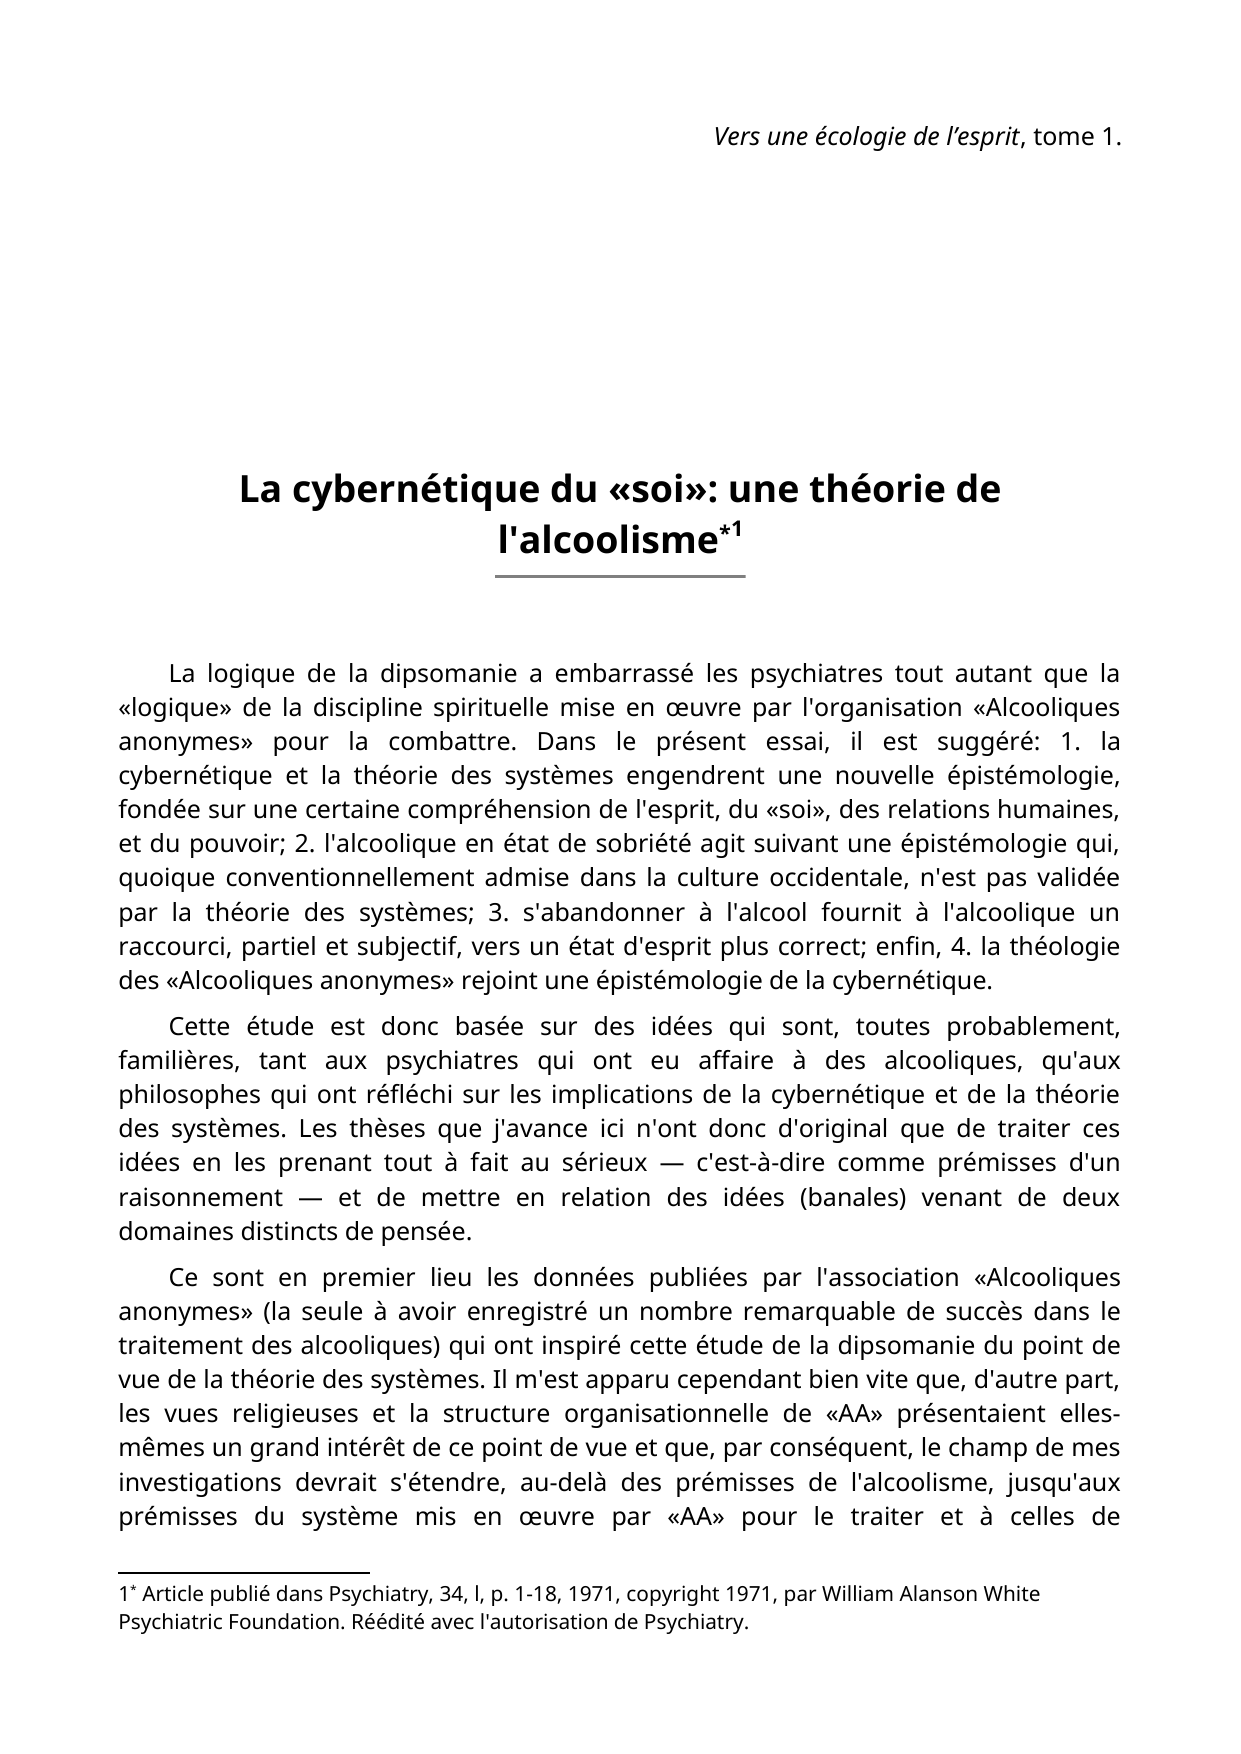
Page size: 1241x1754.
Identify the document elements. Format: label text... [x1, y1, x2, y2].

text Ce sont en premier lieu les données publiées par l'association «Alcooliques anonymes» (la seule à avoir enregistré un nombre remarquable de succès dans le traitement des alcooliques) qui ont inspiré cette étude de la dipsomanie du point de vue de la théorie des systèmes. Il m'est apparu cependant bien vite que, d'autre part, les vues religieuses et la structure organisationnelle de «AA» présentaient elles-mêmes un grand intérêt de ce point de vue et que, par conséquent, le champ de mes investigations devrait s'étendre, au-delà des prémisses de l'alcoolisme, jusqu'aux prémisses du système mis en œuvre par «AA» pour le traiter et à celles de [118, 1260, 1122, 1532]
text Vers une écologie de l’esprit, tome 1. [118, 118, 1122, 152]
text La logique de la dipsomanie a embarrassé les psychiatres tout autant que la «logique» de la discipline spirituelle mise en œuvre par l'organisation «Alcooliques anonymes» pour la combattre. Dans le présent essai, il est suggéré: 1. la cybernétique et la théorie des systèmes engendrent une nouvelle épistémologie, fondée sur une certaine compréhension de l'esprit, du «soi», des relations humaines, et du pouvoir; 2. l'alcoolique en état de sobriété agit suivant une épistémologie qui, quoique conventionnellement admise dans la culture occidentale, n'est pas validée par la théorie des systèmes; 3. s'abandonner à l'alcool fournit à l'alcoolique un raccourci, partiel et subjectif, vers un état d'esprit plus correct; enfin, 4. la théologie des «Alcooliques anonymes» rejoint une épistémologie de la cybernétique. [118, 656, 1122, 996]
text Cette étude est donc basée sur des idées qui sont, toutes probablement, familières, tant aux psychiatres qui ont eu affaire à des alcooliques, qu'aux philosophes qui ont réfléchi sur les implications de la cybernétique et de la théorie des systèmes. Les thèses que j'avance ici n'ont donc d'original que de traiter ces idées en les prenant tout à fait au sérieux — c'est-à-dire comme prémisses d'un raisonnement — et de mettre en relation des idées (banales) venant de deux domaines distincts de pensée. [118, 1009, 1122, 1247]
subtitle La cybernétique du «soi»: une théorie de l'alcoolisme* [118, 463, 1122, 565]
text * Article publié dans Psychiatry, 34, l, p. 1-18, 1971, copyright 1971, par William Alanson White Psychiatric Foundation. Réédité avec l'autorisation de Psychiatry. [118, 1579, 1122, 1636]
